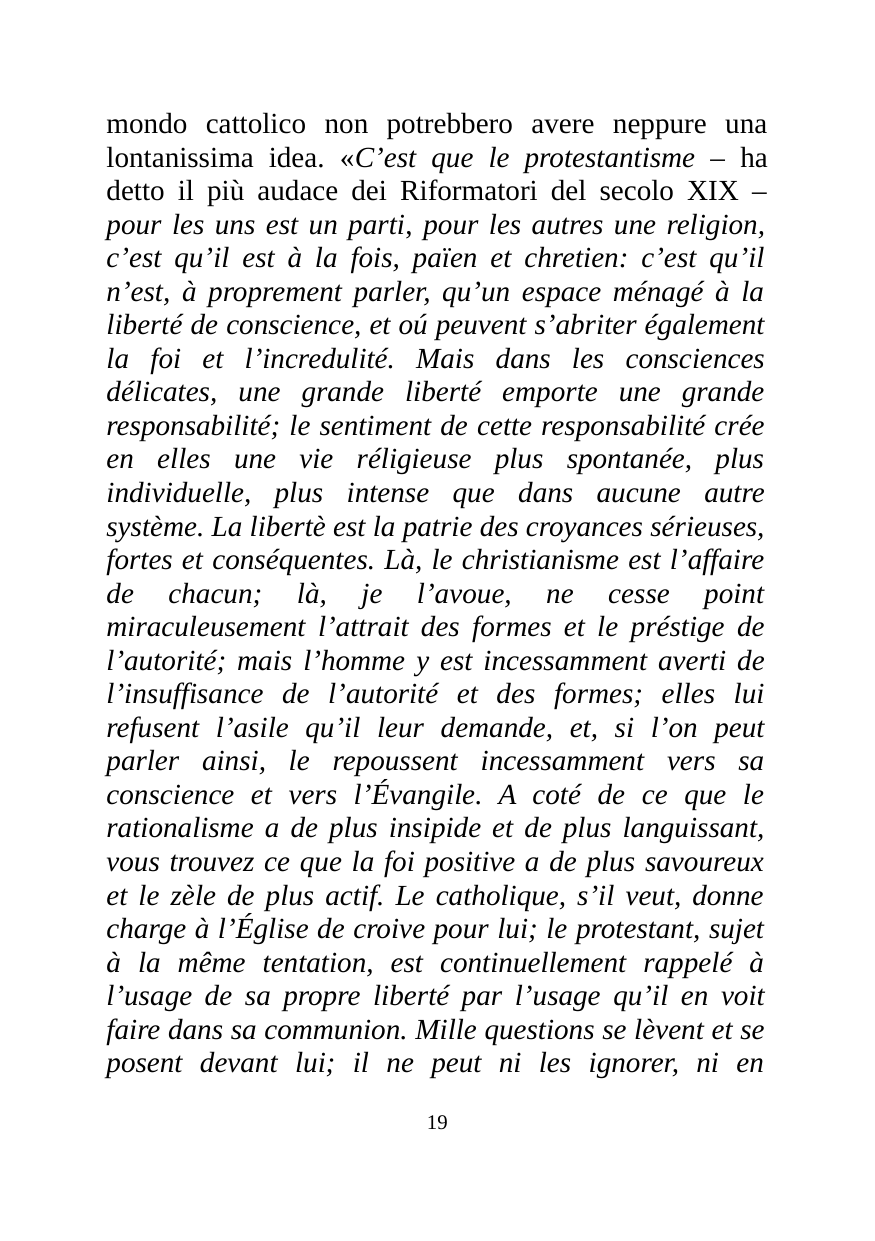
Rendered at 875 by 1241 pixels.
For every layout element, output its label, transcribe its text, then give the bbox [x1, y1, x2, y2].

text mondo cattolico non potrebbero avere neppure una lontanissima idea. «C’est que le protestantisme – ha detto il più audace dei Riformatori del secolo XIX – pour les uns est un parti, pour les autres une religion, c’est qu’il est à la fois, païen et chretien: c’est qu’il n’est, à proprement parler, qu’un espace ménagé à la liberté de conscience, et oú peuvent s’abriter également la foi et l’incredulité. Mais dans les consciences délicates, une grande liberté emporte une grande responsabilité; le sentiment de cette responsabilité crée en elles une vie réligieuse plus spontanée, plus individuelle, plus intense que dans aucune autre système. La libertè est la patrie des croyances sérieuses, fortes et conséquentes. Là, le christianisme est l’affaire de chacun; là, je l’avoue, ne cesse point miraculeusement l’attrait des formes et le préstige de l’autorité; mais l’homme y est incessamment averti de l’insuffisance de l’autorité et des formes; elles lui refusent l’asile qu’il leur demande, et, si l’on peut parler ainsi, le repoussent incessamment vers sa conscience et vers l’Évangile. A coté de ce que le rationalisme a de plus insipide et de plus languissant, vous trouvez ce que la foi positive a de plus savoureux et le zèle de plus actif. Le catholique, s’il veut, donne charge à l’Église de croive pour lui; le protestant, sujet à la même tentation, est continuellement rappelé à l’usage de sa propre liberté par l’usage qu’il en voit faire dans sa communion. Mille questions se lèvent et se posent devant lui; il ne peut ni les ignorer, ni en [106, 106, 768, 1079]
